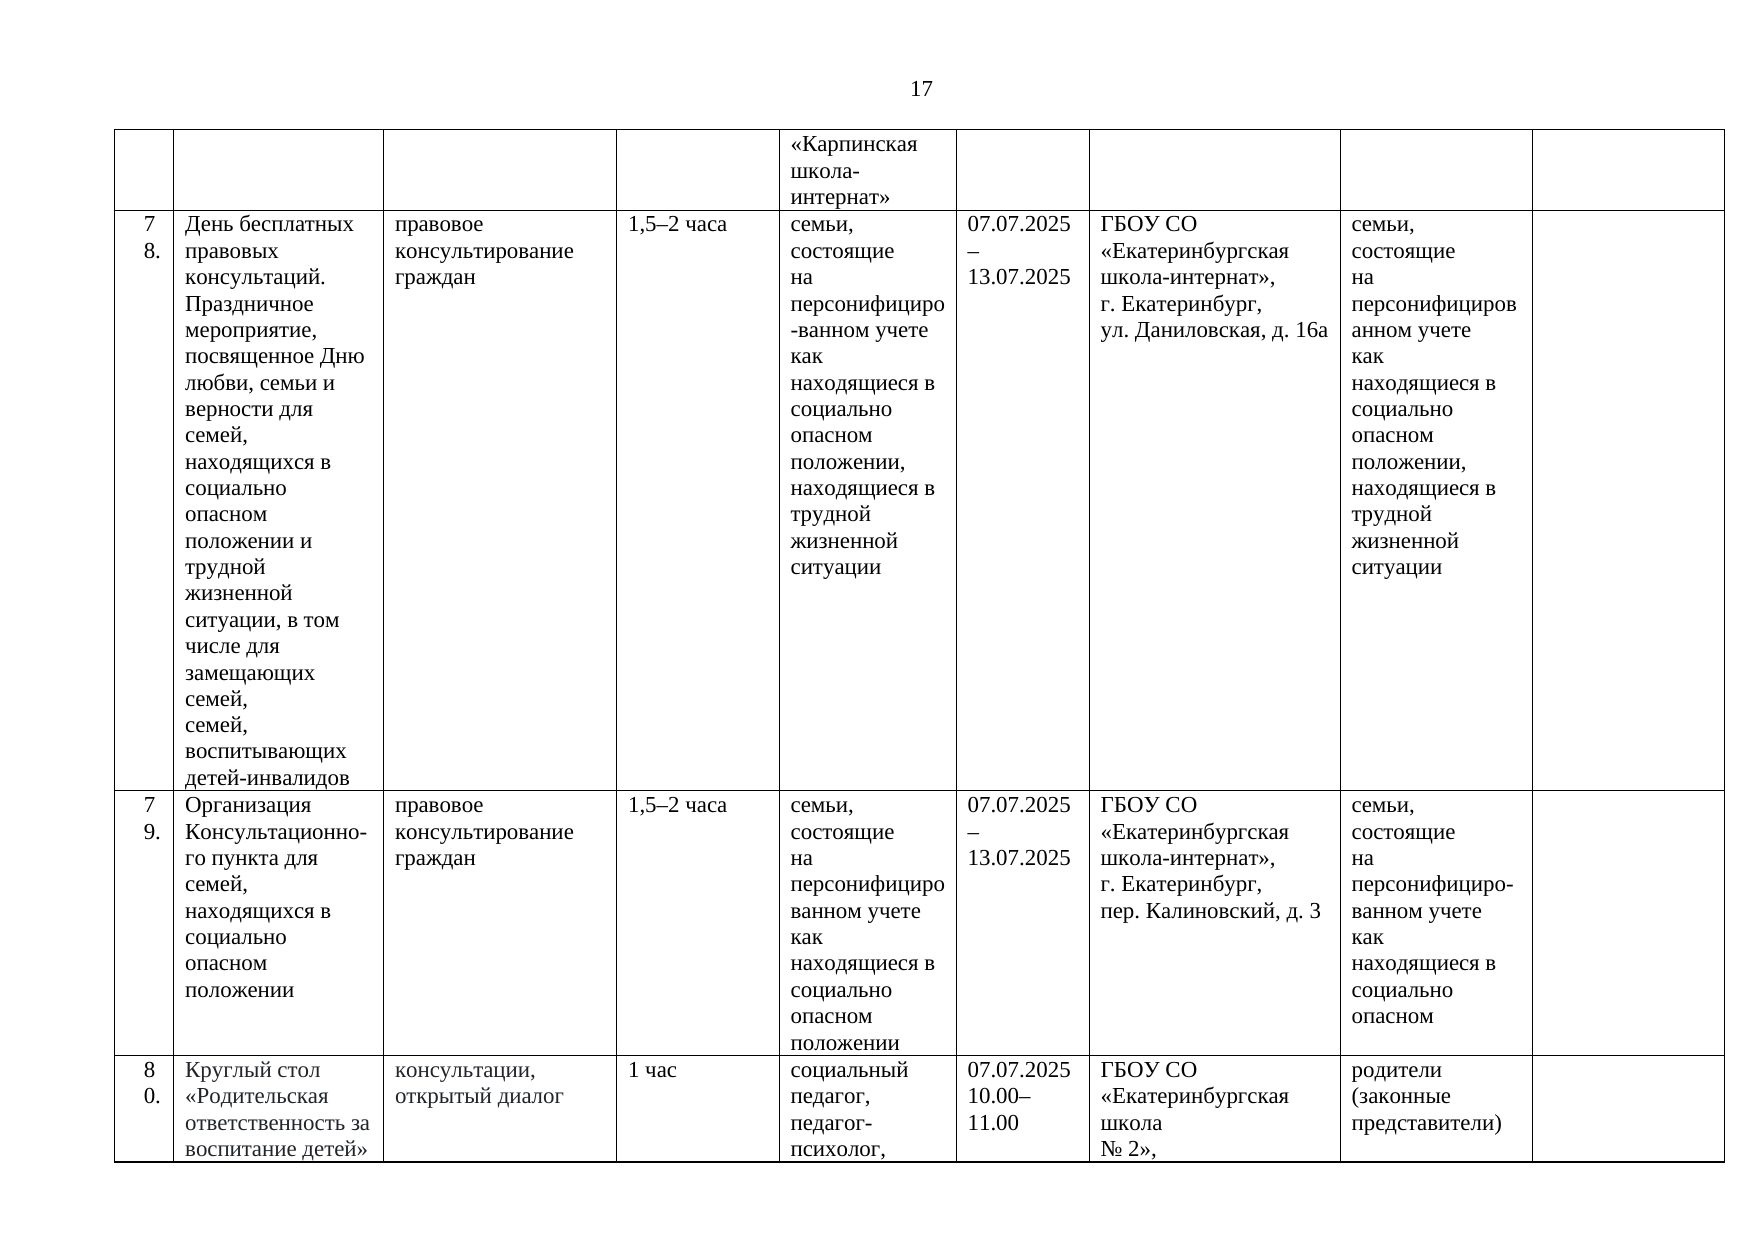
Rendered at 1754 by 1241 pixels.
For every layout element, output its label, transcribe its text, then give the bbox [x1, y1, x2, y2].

table_cell 1 час [617, 1056, 779, 1161]
table_cell Круглый стол «Родительская ответственность за воспитание детей» [174, 1056, 383, 1161]
table_cell семьи, состоящие на персонифицированном учете как находящиеся в социально опасном положении, находящиеся в трудной жизненной ситуации [1341, 211, 1532, 790]
table_cell консультации, открытый диалог [384, 1056, 616, 1161]
table_cell ГБОУ СО «Екатеринбургская школа-интернат», г. Екатеринбург, ул. Даниловская, д. 16а [1090, 211, 1340, 790]
table_cell [1533, 1056, 1724, 1161]
table_cell семьи, состоящие на персонифициро-ванном учете как находящиеся в социально опасном положении, находящиеся в трудной жизненной ситуации [780, 211, 956, 790]
table_cell [115, 1056, 173, 1161]
table_cell [1533, 130, 1724, 209]
table_cell [1533, 211, 1724, 790]
table_cell [1090, 130, 1340, 209]
table_cell [115, 791, 173, 1055]
table_cell [617, 130, 779, 209]
table_cell 07.07.2025–13.07.2025 [957, 211, 1089, 790]
table_cell [1341, 130, 1532, 209]
table_cell семьи, состоящие на персонифицированном учете как находящиеся в социально опасном положении [945, 791, 956, 1055]
table_cell 1,5–2 часа [617, 211, 779, 790]
table_cell ГБОУ СО «Екатеринбургская школа-интернат», г. Екатеринбург, пер. Калиновский, д. 3 [1090, 791, 1340, 1055]
table_cell [1533, 791, 1724, 1055]
table_cell социальный педагог, педагог- психолог, [780, 1056, 956, 1161]
table_cell Организация Консультационно-го пункта для семей, находящихся в социально опасном положении [174, 791, 383, 1055]
table_cell семьи, состоящие на персонифициро-ванном учете как находящиеся в социально опасном [1521, 791, 1532, 1055]
table_cell «Карпинская школа-интернат» [780, 130, 956, 209]
table_cell День бесплатных правовых консультаций. Праздничное мероприятие, посвященное Дню любви, семьи и верности для семей, находящихся в социально опасном положении и трудной жизненной ситуации, в том числе для замещающих семей, семей, воспитывающих детей-инвалидов [372, 211, 383, 790]
table_cell [957, 130, 1089, 209]
table_cell 1,5–2 часа [617, 791, 779, 1055]
table_cell семьи, состоящие на персонифицированном учете как находящиеся в социально опасном положении [780, 791, 790, 1055]
table_cell ГБОУ СО «Екатеринбургская школа № 2», [1090, 1056, 1340, 1161]
table_cell семьи, состоящие на персонифициро-ванном учете как находящиеся в социально опасном [1341, 791, 1351, 1055]
table_cell День бесплатных правовых консультаций. Праздничное мероприятие, посвященное Дню любви, семьи и верности для семей, находящихся в социально опасном положении и трудной жизненной ситуации, в том числе для замещающих семей, семей, воспитывающих детей-инвалидов [174, 211, 185, 790]
table_cell родители (законные представители) [1341, 1056, 1532, 1161]
table_cell [115, 211, 173, 790]
table_cell [384, 130, 616, 209]
table_cell 07.07.2025–13.07.2025 [957, 791, 1089, 1055]
table_cell [115, 130, 173, 209]
table_cell правовое консультирование граждан [384, 791, 616, 1055]
table_cell 07.07.2025 10.00–11.00 [957, 1056, 1089, 1161]
table_cell правовое консультирование граждан [384, 211, 616, 790]
table_cell [174, 130, 383, 209]
